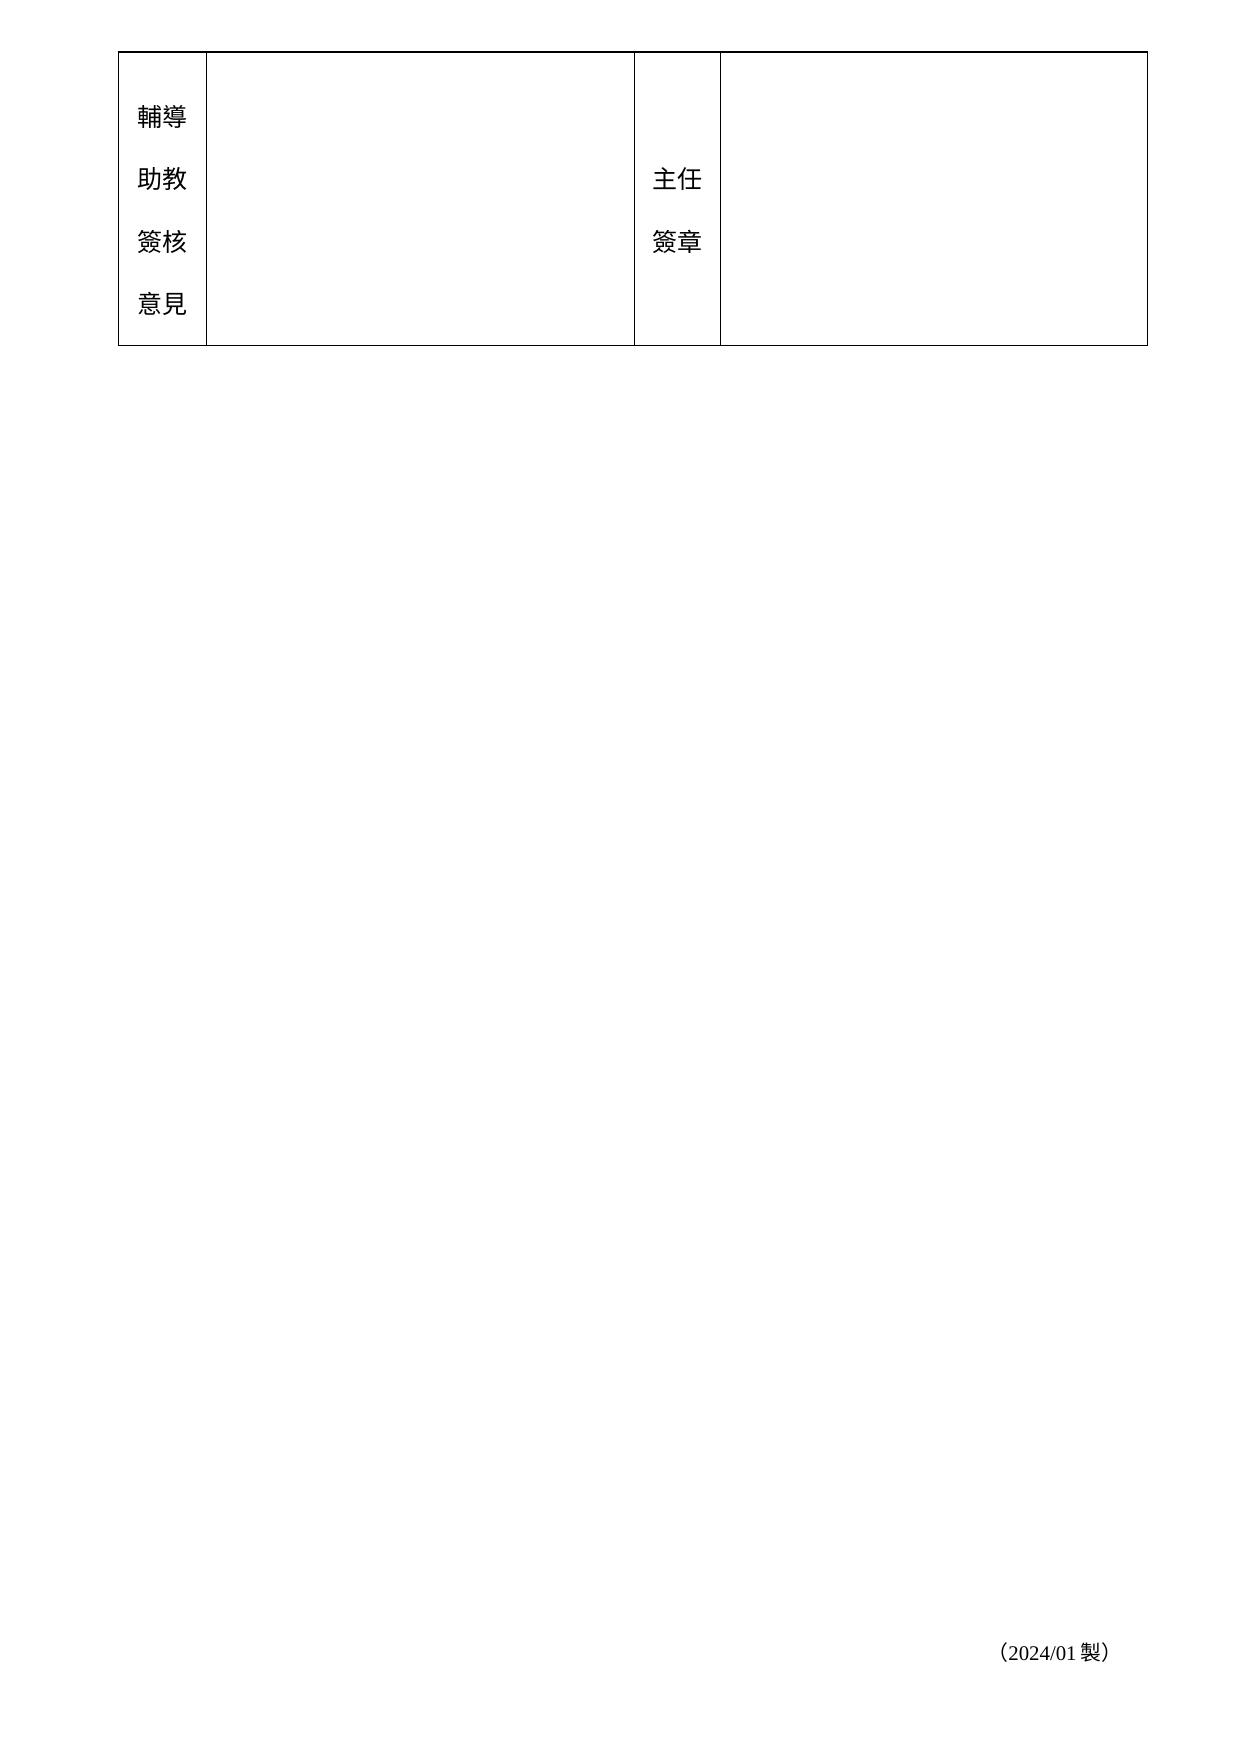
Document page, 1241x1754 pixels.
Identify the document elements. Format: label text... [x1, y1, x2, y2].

table_cell [721, 53, 1147, 345]
table_cell 輔導助教簽核意見 [119, 53, 206, 345]
table_cell 主任 簽章 [635, 53, 720, 345]
table_cell [207, 53, 634, 345]
